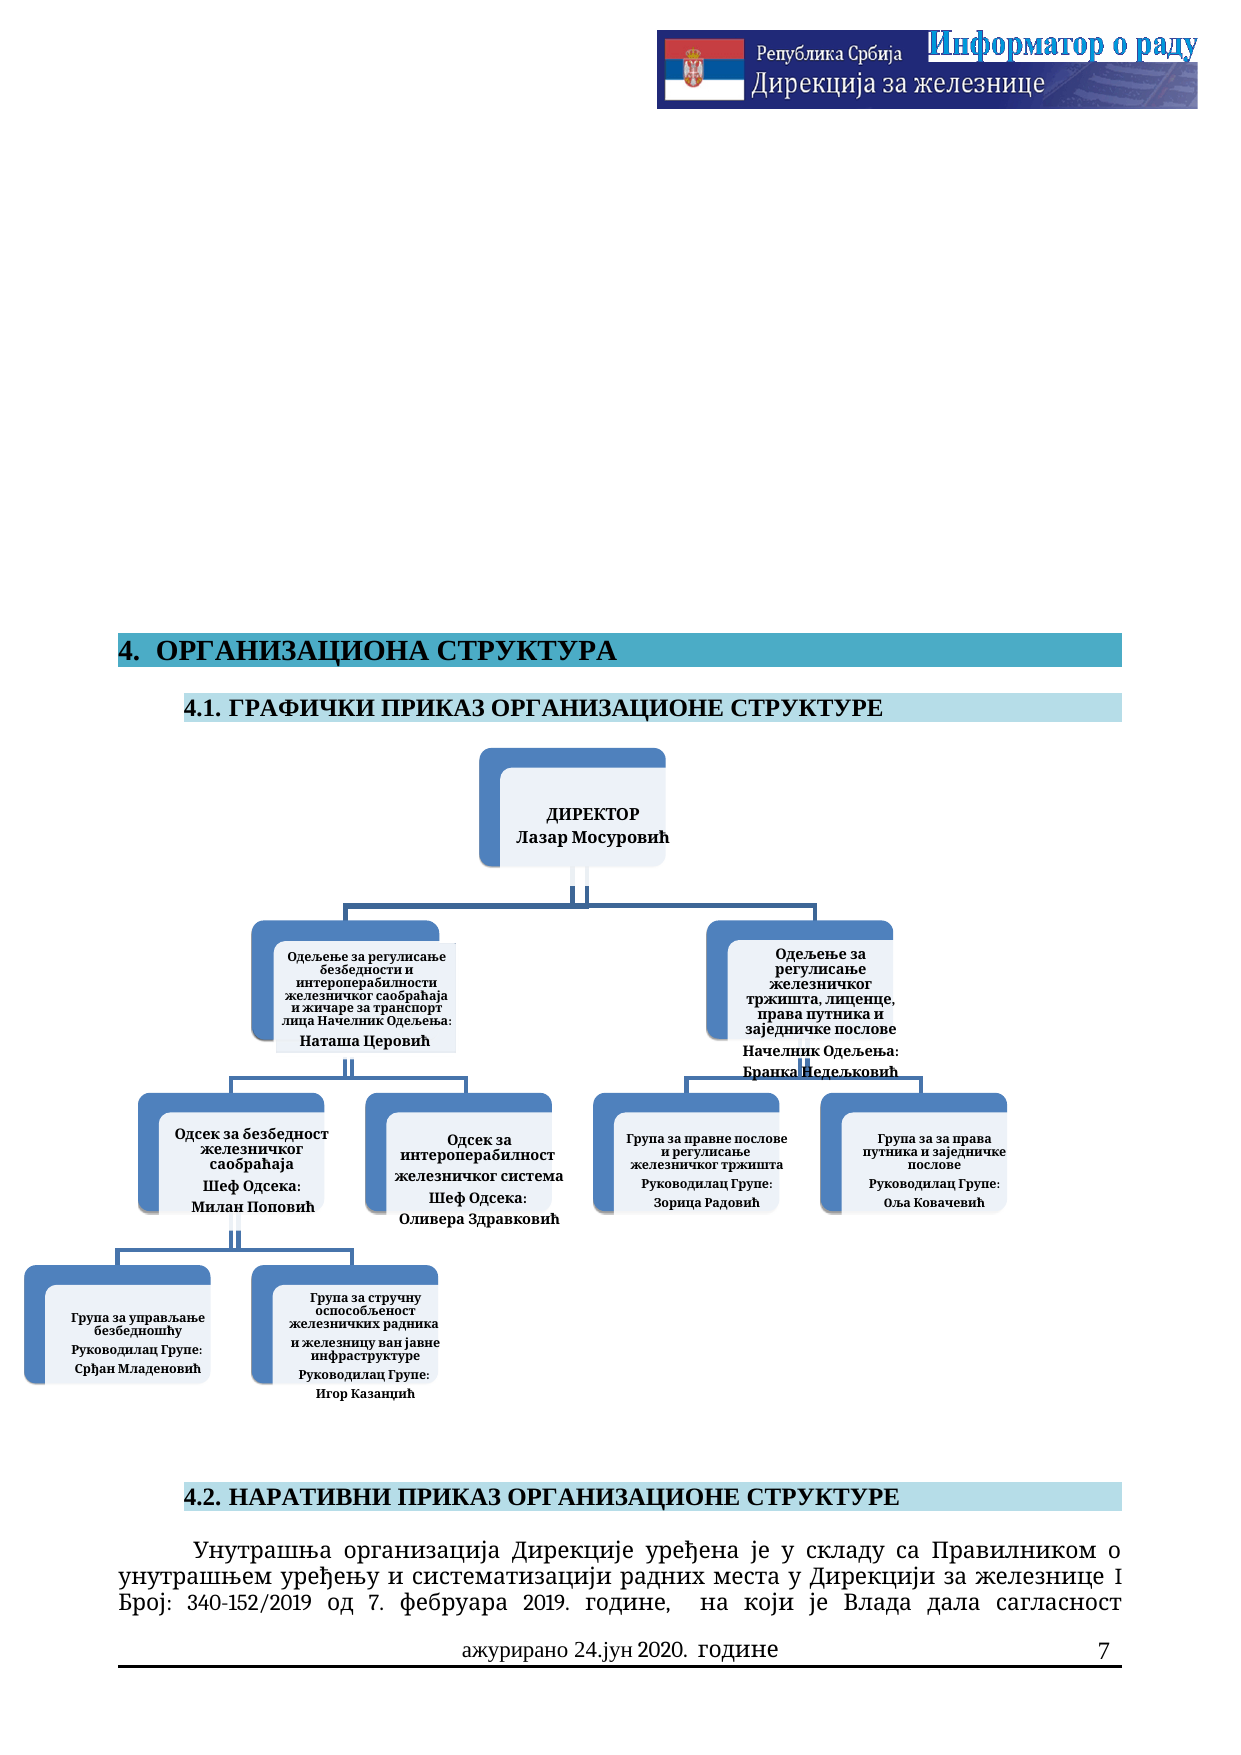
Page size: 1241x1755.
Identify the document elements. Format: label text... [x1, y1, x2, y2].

subtitle ОРГАНИЗАЦИОНА СТРУКТУРА [118, 633, 1122, 667]
text Унутрашња организација Дирекције уређена је у складу са Правилником о унутрашњем уређењу и систематизацији радних места у Дирекцији за железнице I Број: 340-152/2019 од 7. фебруара 2019. године, на који је Влада дала сагласност [118, 1537, 1122, 1616]
subtitle НАРАТИВНИ ПРИКАЗ ОРГАНИЗАЦИОНЕ СТРУКТУРЕ [184, 1482, 1122, 1511]
subtitle ГРАФИЧКИ ПРИКАЗ ОРГАНИЗАЦИОНЕ СТРУКТУРЕ [184, 693, 1122, 722]
